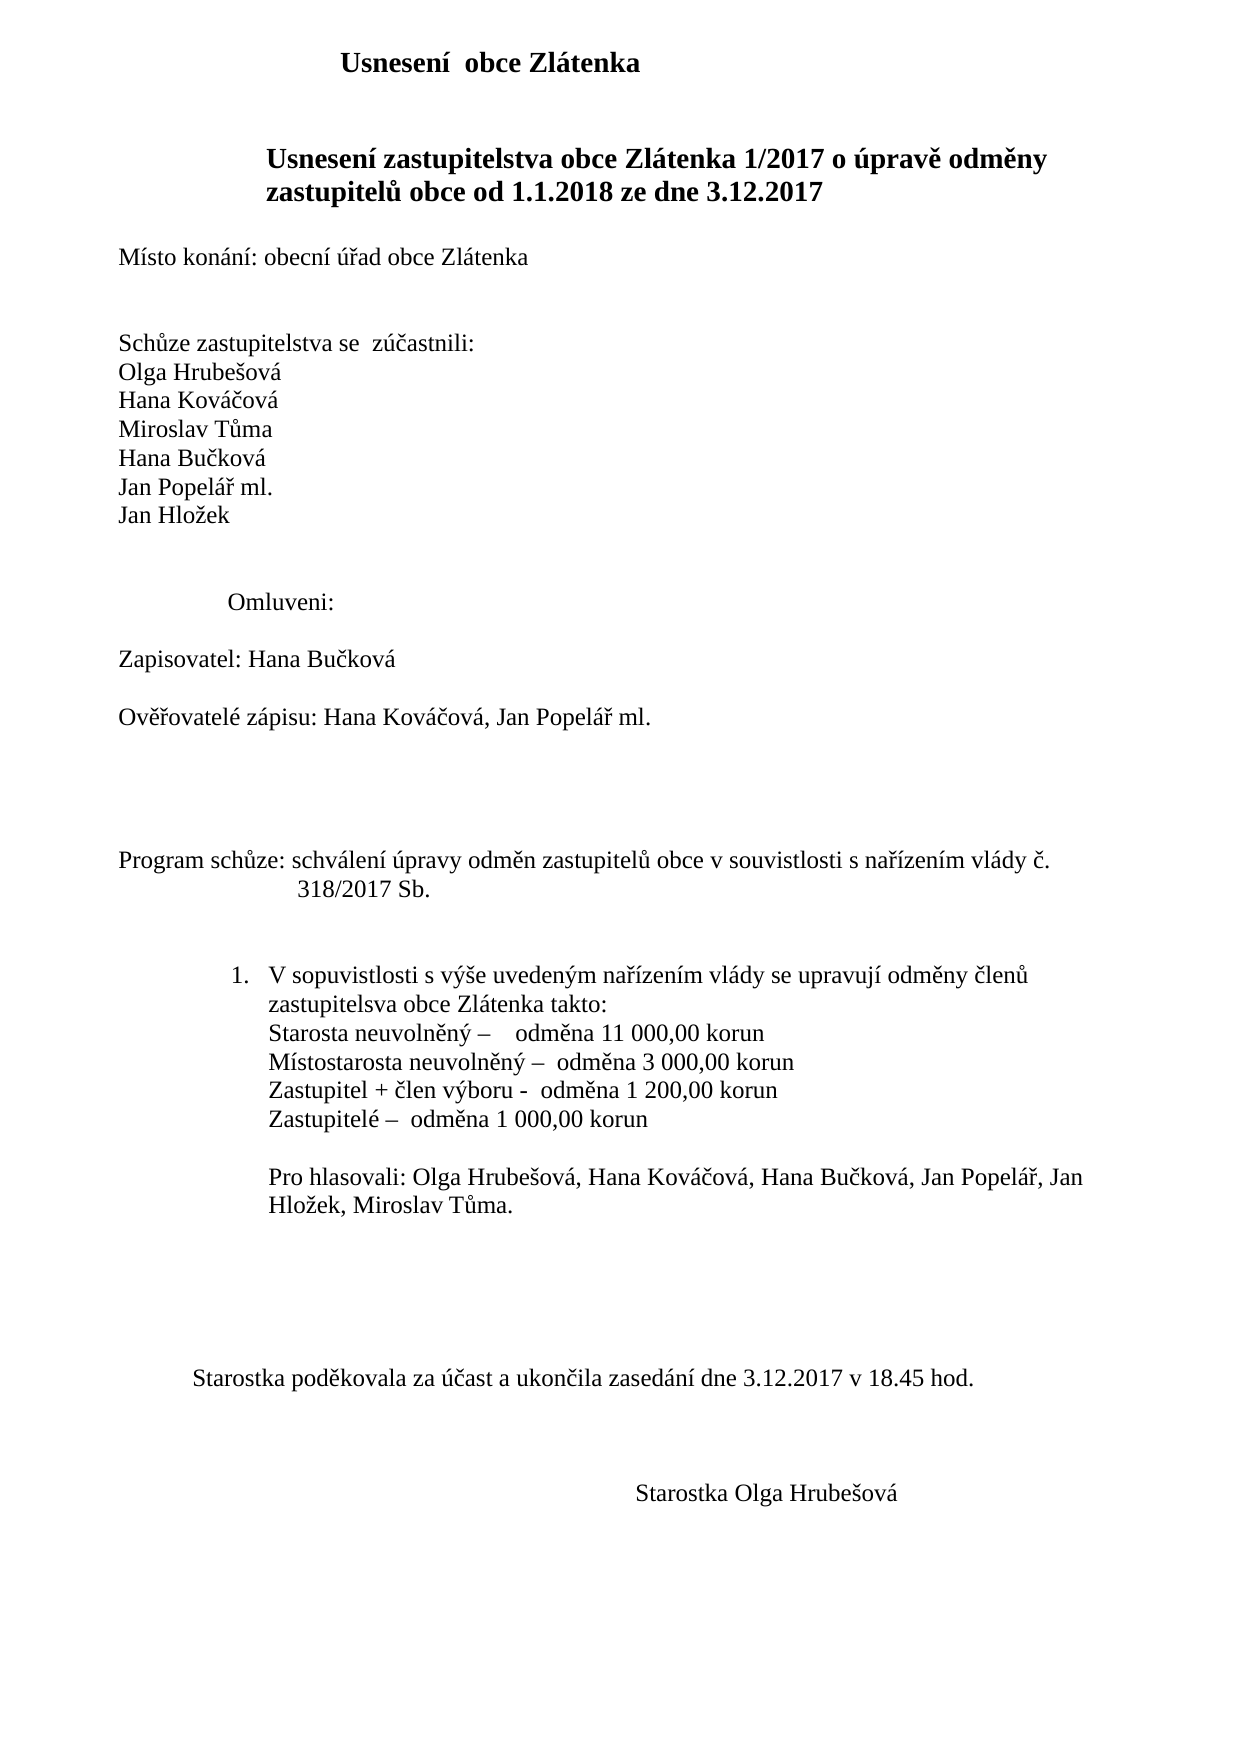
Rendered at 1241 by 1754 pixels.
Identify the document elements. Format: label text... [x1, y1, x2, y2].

list V sopuvistlosti s výše uvedeným nařízením vlády se upravují odměny členů zastupitelsva obce Zlátenka takto: [231, 960, 1122, 1018]
list Zastupitel + člen výboru - odměna 1 200,00 korun [231, 1075, 1122, 1104]
text Jan Hložek [118, 500, 1122, 529]
text Místo konání: obecní úřad obce Zlátenka [118, 242, 1122, 270]
text Zapisovatel: Hana Bučková [118, 644, 1122, 673]
text Hana Bučková [118, 443, 1122, 472]
text Starostka poděkovala za účast a ukončila zasedání dne 3.12.2017 v 18.45 hod. [118, 1363, 1122, 1392]
text Schůze zastupitelstva se zúčastnili: [118, 328, 1122, 357]
text Starostka Olga Hrubešová [118, 1478, 1122, 1507]
text Usnesení obce Zlátenka [118, 45, 1122, 79]
text Hana Kováčová [118, 385, 1122, 414]
text Program schůze: schválení úpravy odměn zastupitelů obce v souvistlosti s nařízením vlády č. 318/2017 Sb. [118, 845, 1122, 903]
text Omluveni: [227, 587, 1122, 615]
list Pro hlasovali: Olga Hrubešová, Hana Kováčová, Hana Bučková, Jan Popelář, Jan Hložek, Miroslav Tůma. [231, 1162, 1122, 1219]
text Jan Popelář ml. [118, 472, 1122, 500]
text Miroslav Tůma [118, 414, 1122, 443]
list Zastupitelé – odměna 1 000,00 korun [231, 1104, 1122, 1133]
text Olga Hrubešová [118, 357, 1122, 385]
list Starosta neuvolněný – odměna 11 000,00 korun [231, 1018, 1122, 1047]
text Ověřovatelé zápisu: Hana Kováčová, Jan Popelář ml. [118, 702, 1122, 730]
text Usnesení zastupitelstva obce Zlátenka 1/2017 o úpravě odměny zastupitelů obce od 1.1.2018 ze dne 3.12.2017 [118, 141, 1122, 208]
list Místostarosta neuvolněný – odměna 3 000,00 korun [231, 1047, 1122, 1075]
